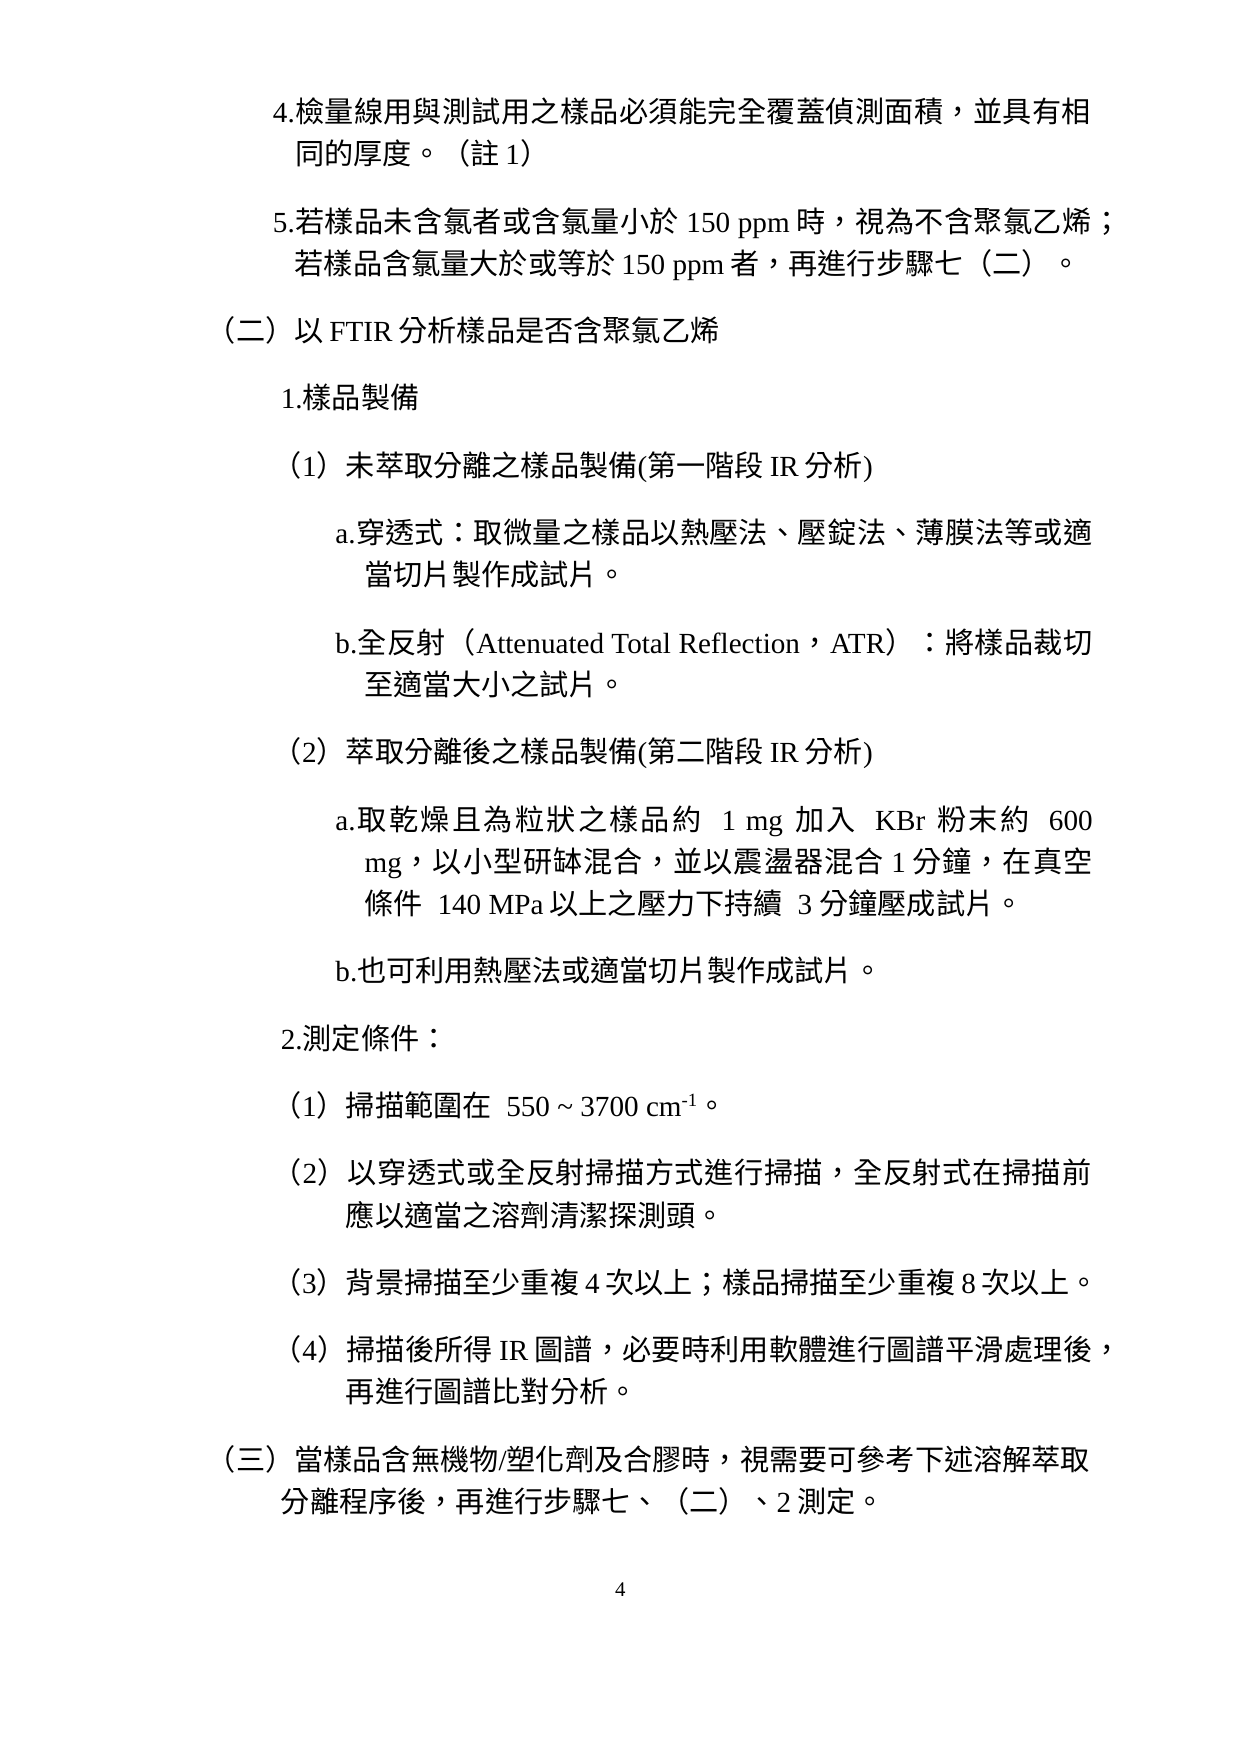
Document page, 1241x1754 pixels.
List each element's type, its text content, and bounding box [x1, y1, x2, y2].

text 5.若樣品未含氯者或含氯量小於150 ppm時，視為不含聚氯乙烯；若樣品含氯量大於或等於150 ppm者，再進行步驟七（二）。 [273, 198, 1092, 283]
text b.也可利用熱壓法或適當切片製作成試片。 [335, 948, 1092, 990]
text b.全反射（Attenuated Total Reflection，ATR）：將樣品裁切至適當大小之試片。 [335, 619, 1092, 704]
text a.穿透式：取微量之樣品以熱壓法、壓錠法、薄膜法等或適當切片製作成試片。 [335, 510, 1092, 594]
text （三）當樣品含無機物/塑化劑及合膠時，視需要可參考下述溶解萃取分離程序後，再進行步驟七、（二）、2測定。 [207, 1436, 1092, 1521]
text 4.檢量線用與測試用之樣品必須能完全覆蓋偵測面積，並具有相同的厚度。（註1） [273, 89, 1092, 173]
text （3）背景掃描至少重複4次以上；樣品掃描至少重複8次以上。 [273, 1259, 1092, 1302]
text （2）以穿透式或全反射掃描方式進行掃描，全反射式在掃描前應以適當之溶劑清潔探測頭。 [273, 1150, 1092, 1234]
text 2.測定條件： [281, 1015, 1092, 1058]
text 1.樣品製備 [281, 375, 1092, 417]
text a.取乾燥且為粒狀之樣品約 1 mg 加入 KBr 粉末約 600 mg，以小型研缽混合，並以震盪器混合1分鐘，在真空條件 140 MPa以上之壓力下持續 3 分鐘壓成試片。 [335, 796, 1092, 923]
text （2）萃取分離後之樣品製備(第二階段IR分析) [273, 729, 1092, 771]
text （1）掃描範圍在 550 ~ 3700 cm-1。 [273, 1083, 1092, 1125]
text （1）未萃取分離之樣品製備(第一階段IR分析) [273, 442, 1092, 485]
text （二）以FTIR分析樣品是否含聚氯乙烯 [207, 308, 1092, 350]
text （4）掃描後所得IR圖譜，必要時利用軟體進行圖譜平滑處理後， 再進行圖譜比對分析。 [273, 1327, 1092, 1411]
